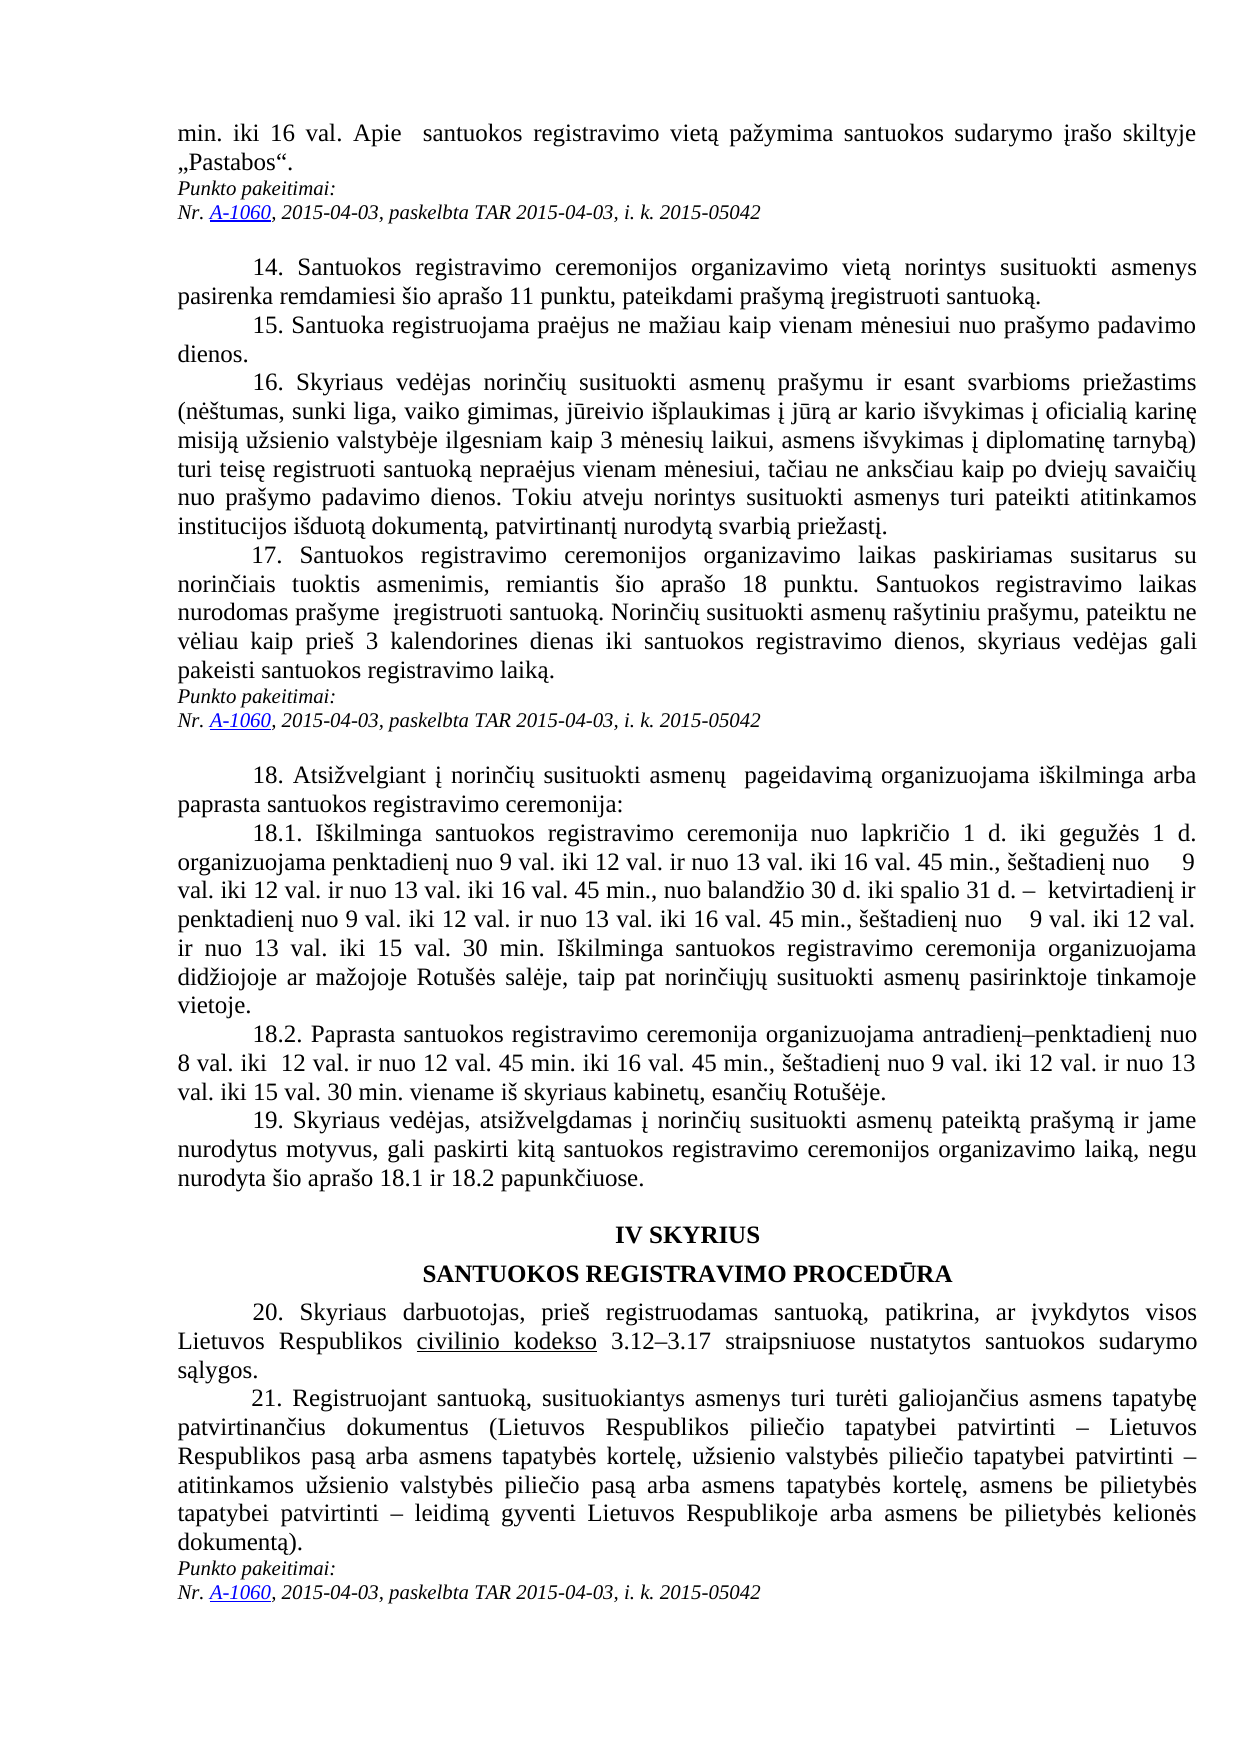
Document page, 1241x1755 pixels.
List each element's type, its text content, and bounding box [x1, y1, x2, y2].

text Punkto pakeitimai: [177, 176, 1198, 200]
text 18.2. Paprasta santuokos registravimo ceremonija organizuojama antradienį–penktadienį nuo 8 val. iki 12 val. ir nuo 12 val. 45 min. iki 16 val. 45 min., šeštadienį nuo 9 val. iki 12 val. ir nuo 13 val. iki 15 val. 30 min. viename iš skyriaus kabinetų, esančių Rotušėje. [177, 1019, 1198, 1106]
text 19. Skyriaus vedėjas, atsižvelgdamas į norinčių susituokti asmenų pateiktą prašymą ir jame nurodytus motyvus, gali paskirti kitą santuokos registravimo ceremonijos organizavimo laiką, negu nurodyta šio aprašo 18.1 ir 18.2 papunkčiuose. [177, 1106, 1198, 1192]
text Punkto pakeitimai: [177, 684, 1198, 708]
text 14. Santuokos registravimo ceremonijos organizavimo vietą norintys susituokti asmenys pasirenka remdamiesi šio aprašo 11 punktu, pateikdami prašymą įregistruoti santuoką. [177, 252, 1198, 310]
text IV SKYRIUS [177, 1221, 1198, 1249]
text 21. Registruojant santuoką, susituokiantys asmenys turi turėti galiojančius asmens tapatybę patvirtinančius dokumentus (Lietuvos Respublikos piliečio tapatybei patvirtinti – Lietuvos Respublikos pasą arba asmens tapatybės kortelę, užsienio valstybės piliečio tapatybei patvirtinti – atitinkamos užsienio valstybės piliečio pasą arba asmens tapatybės kortelę, asmens be pilietybės tapatybei patvirtinti – leidimą gyventi Lietuvos Respublikoje arba asmens be pilietybės kelionės dokumentą). [177, 1383, 1198, 1556]
text Nr. A-1060, 2015-04-03, paskelbta TAR 2015-04-03, i. k. 2015-05042 [177, 1580, 1198, 1604]
text 18.1. Iškilminga santuokos registravimo ceremonija nuo lapkričio 1 d. iki gegužės 1 d. organizuojama penktadienį nuo 9 val. iki 12 val. ir nuo 13 val. iki 16 val. 45 min., šeštadienį nuo 9 val. iki 12 val. ir nuo 13 val. iki 16 val. 45 min., nuo balandžio 30 d. iki spalio 31 d. – ketvirtadienį ir penktadienį nuo 9 val. iki 12 val. ir nuo 13 val. iki 16 val. 45 min., šeštadienį nuo 9 val. iki 12 val. ir nuo 13 val. iki 15 val. 30 min. Iškilminga santuokos registravimo ceremonija organizuojama didžiojoje ar mažojoje Rotušės salėje, taip pat norinčiųjų susituokti asmenų pasirinktoje tinkamoje vietoje. [177, 818, 1198, 1019]
text Punkto pakeitimai: [177, 1556, 1198, 1580]
text 18. Atsižvelgiant į norinčių susituokti asmenų pageidavimą organizuojama iškilminga arba paprasta santuokos registravimo ceremonija: [177, 761, 1198, 818]
text 15. Santuoka registruojama praėjus ne mažiau kaip vienam mėnesiui nuo prašymo padavimo dienos. [177, 310, 1198, 367]
text Nr. A-1060, 2015-04-03, paskelbta TAR 2015-04-03, i. k. 2015-05042 [177, 200, 1198, 224]
text 17. Santuokos registravimo ceremonijos organizavimo laikas paskiriamas susitarus su norinčiais tuoktis asmenimis, remiantis šio aprašo 18 punktu. Santuokos registravimo laikas nurodomas prašyme įregistruoti santuoką. Norinčių susituokti asmenų rašytiniu prašymu, pateiktu ne vėliau kaip prieš 3 kalendorines dienas iki santuokos registravimo dienos, skyriaus vedėjas gali pakeisti santuokos registravimo laiką. [177, 540, 1198, 684]
text Nr. A-1060, 2015-04-03, paskelbta TAR 2015-04-03, i. k. 2015-05042 [177, 708, 1198, 732]
text SANTUOKOS REGISTRAVIMO PROCEDŪRA [177, 1259, 1198, 1288]
text 20. Skyriaus darbuotojas, prieš registruodamas santuoką, patikrina, ar įvykdytos visos Lietuvos Respublikos civilinio kodekso 3.12–3.17 straipsniuose nustatytos santuokos sudarymo sąlygos. [177, 1297, 1198, 1383]
text 16. Skyriaus vedėjas norinčių susituokti asmenų prašymu ir esant svarbioms priežastims (nėštumas, sunki liga, vaiko gimimas, jūreivio išplaukimas į jūrą ar kario išvykimas į oficialią karinę misiją užsienio valstybėje ilgesniam kaip 3 mėnesių laikui, asmens išvykimas į diplomatinę tarnybą) turi teisę registruoti santuoką nepraėjus vienam mėnesiui, tačiau ne anksčiau kaip po dviejų savaičių nuo prašymo padavimo dienos. Tokiu atveju norintys susituokti asmenys turi pateikti atitinkamos institucijos išduotą dokumentą, patvirtinantį nurodytą svarbią priežastį. [177, 367, 1198, 540]
text min. iki 16 val. Apie santuokos registravimo vietą pažymima santuokos sudarymo įrašo skiltyje „Pastabos“. [177, 118, 1198, 176]
